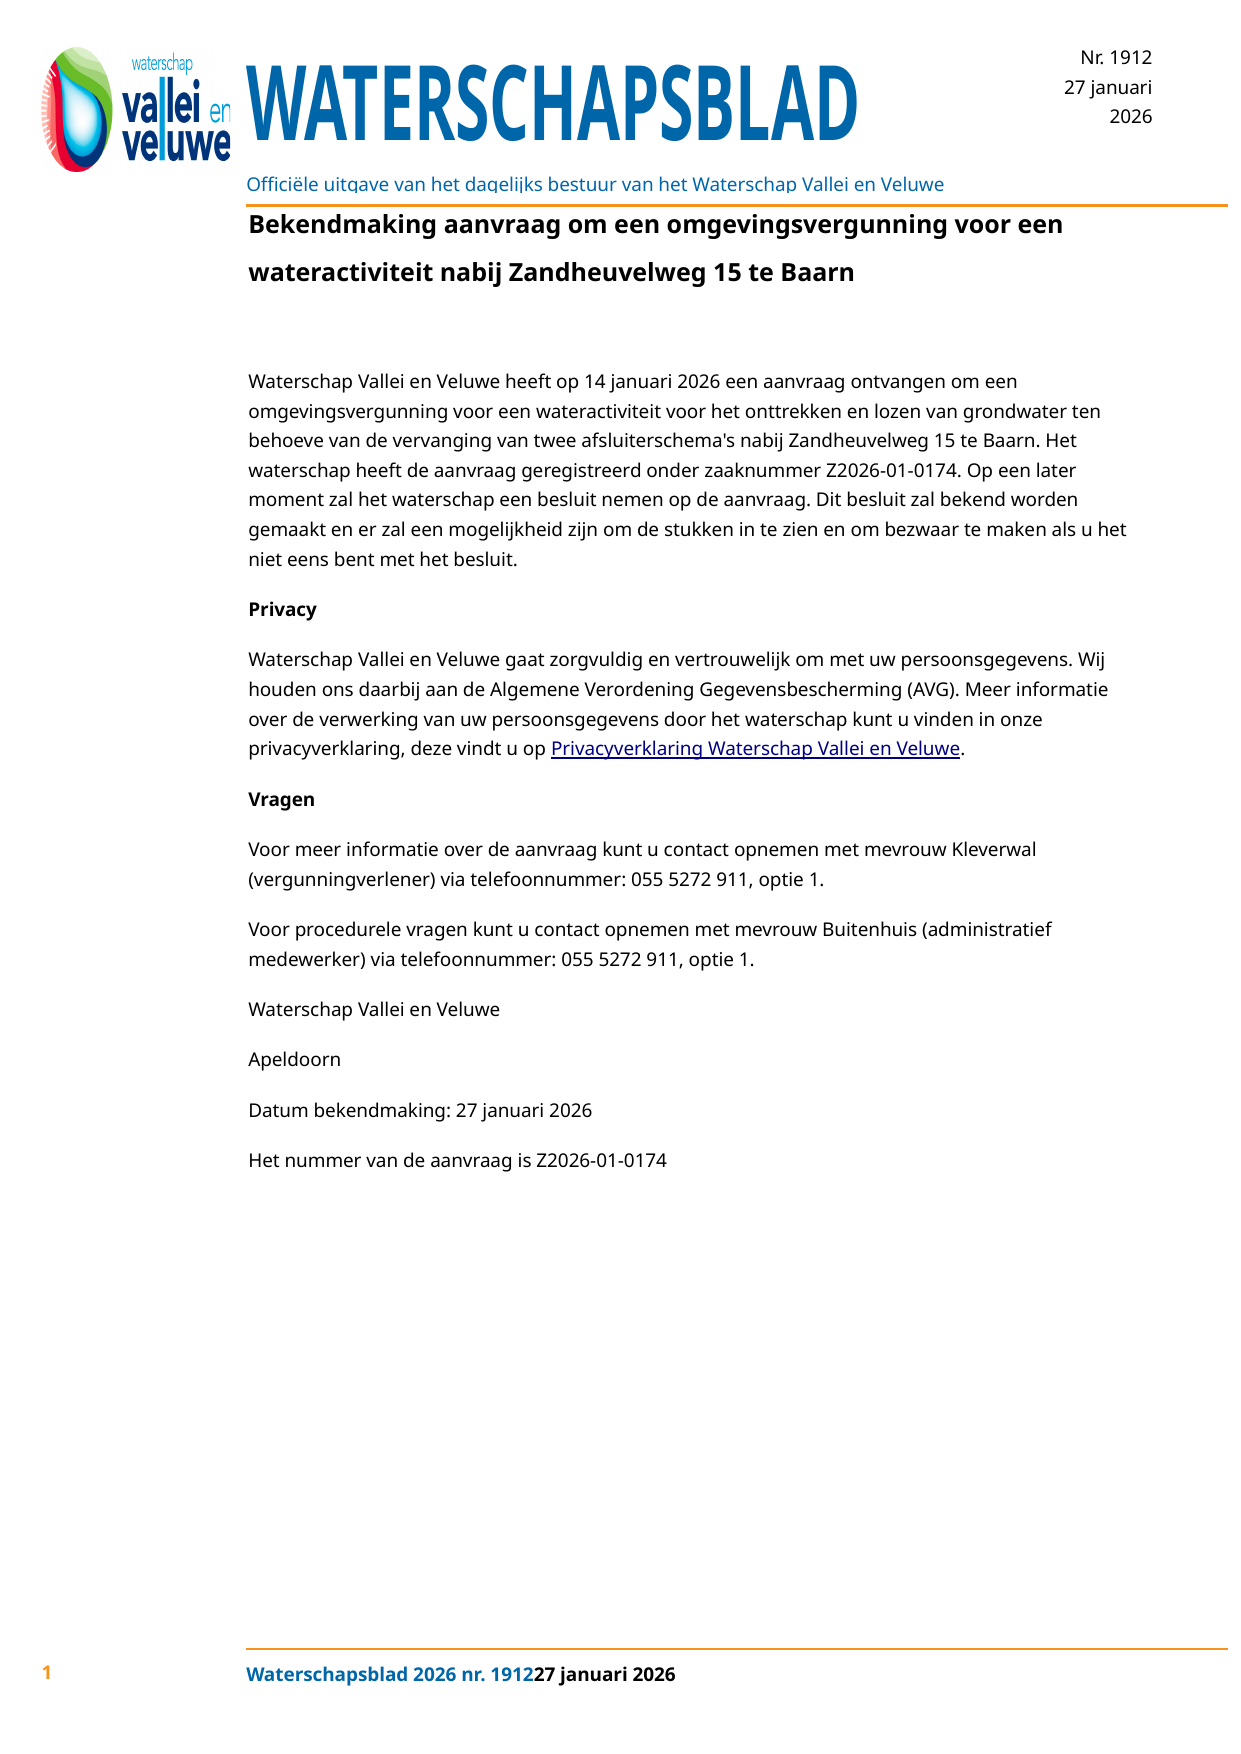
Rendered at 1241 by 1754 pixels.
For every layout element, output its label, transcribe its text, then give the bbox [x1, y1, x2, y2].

text Apeldoorn [248, 1047, 1152, 1072]
text Vragen [248, 786, 1152, 812]
text Bekendmaking aanvraag om een omgevingsvergunning voor een wateractiviteit nabij Zandheuvelweg 15 te Baarn [248, 207, 1152, 288]
text Voor procedurele vragen kunt u contact opnemen met mevrouw Buitenhuis (administratief medewerker) via telefoonnummer: 055 5272 911, optie 1. [248, 916, 1152, 972]
text Voor meer informatie over de aanvraag kunt u contact opnemen met mevrouw Kleverwal (vergunningverlener) via telefoonnummer: 055 5272 911, optie 1. [248, 836, 1152, 892]
picture [41, 47, 231, 172]
text Privacy [248, 596, 1152, 622]
text Het nummer van de aanvraag is Z2026-01-0174 [248, 1147, 1152, 1173]
text Waterschap Vallei en Veluwe [248, 996, 1152, 1022]
text Datum bekendmaking: 27 januari 2026 [248, 1097, 1152, 1123]
text Waterschap Vallei en Veluwe heeft op 14 januari 2026 een aanvraag ontvangen om een omgevingsvergunning voor een wateractiviteit voor het onttrekken en lozen van grondwater ten behoeve van de vervanging van twee afsluiterschema's nabij Zandheuvelweg 15 te Baarn. Het waterschap heeft de aanvraag geregistreerd onder zaaknummer Z2026-01-0174. Op een later moment zal het waterschap een besluit nemen op de aanvraag. Dit besluit zal bekend worden gemaakt en er zal een mogelijkheid zijn om de stukken in te zien en om bezwaar te maken als u het niet eens bent met het besluit. [248, 368, 1152, 572]
text Waterschap Vallei en Veluwe gaat zorgvuldig en vertrouwelijk om met uw persoonsgegevens. Wij houden ons daarbij aan de Algemene Verordening Gegevensbescherming (AVG). Meer informatie over de verwerking van uw persoonsgegevens door het waterschap kunt u vinden in onze privacyverklaring, deze vindt u op Privacyverklaring Waterschap Vallei en Veluwe. [248, 647, 1152, 761]
